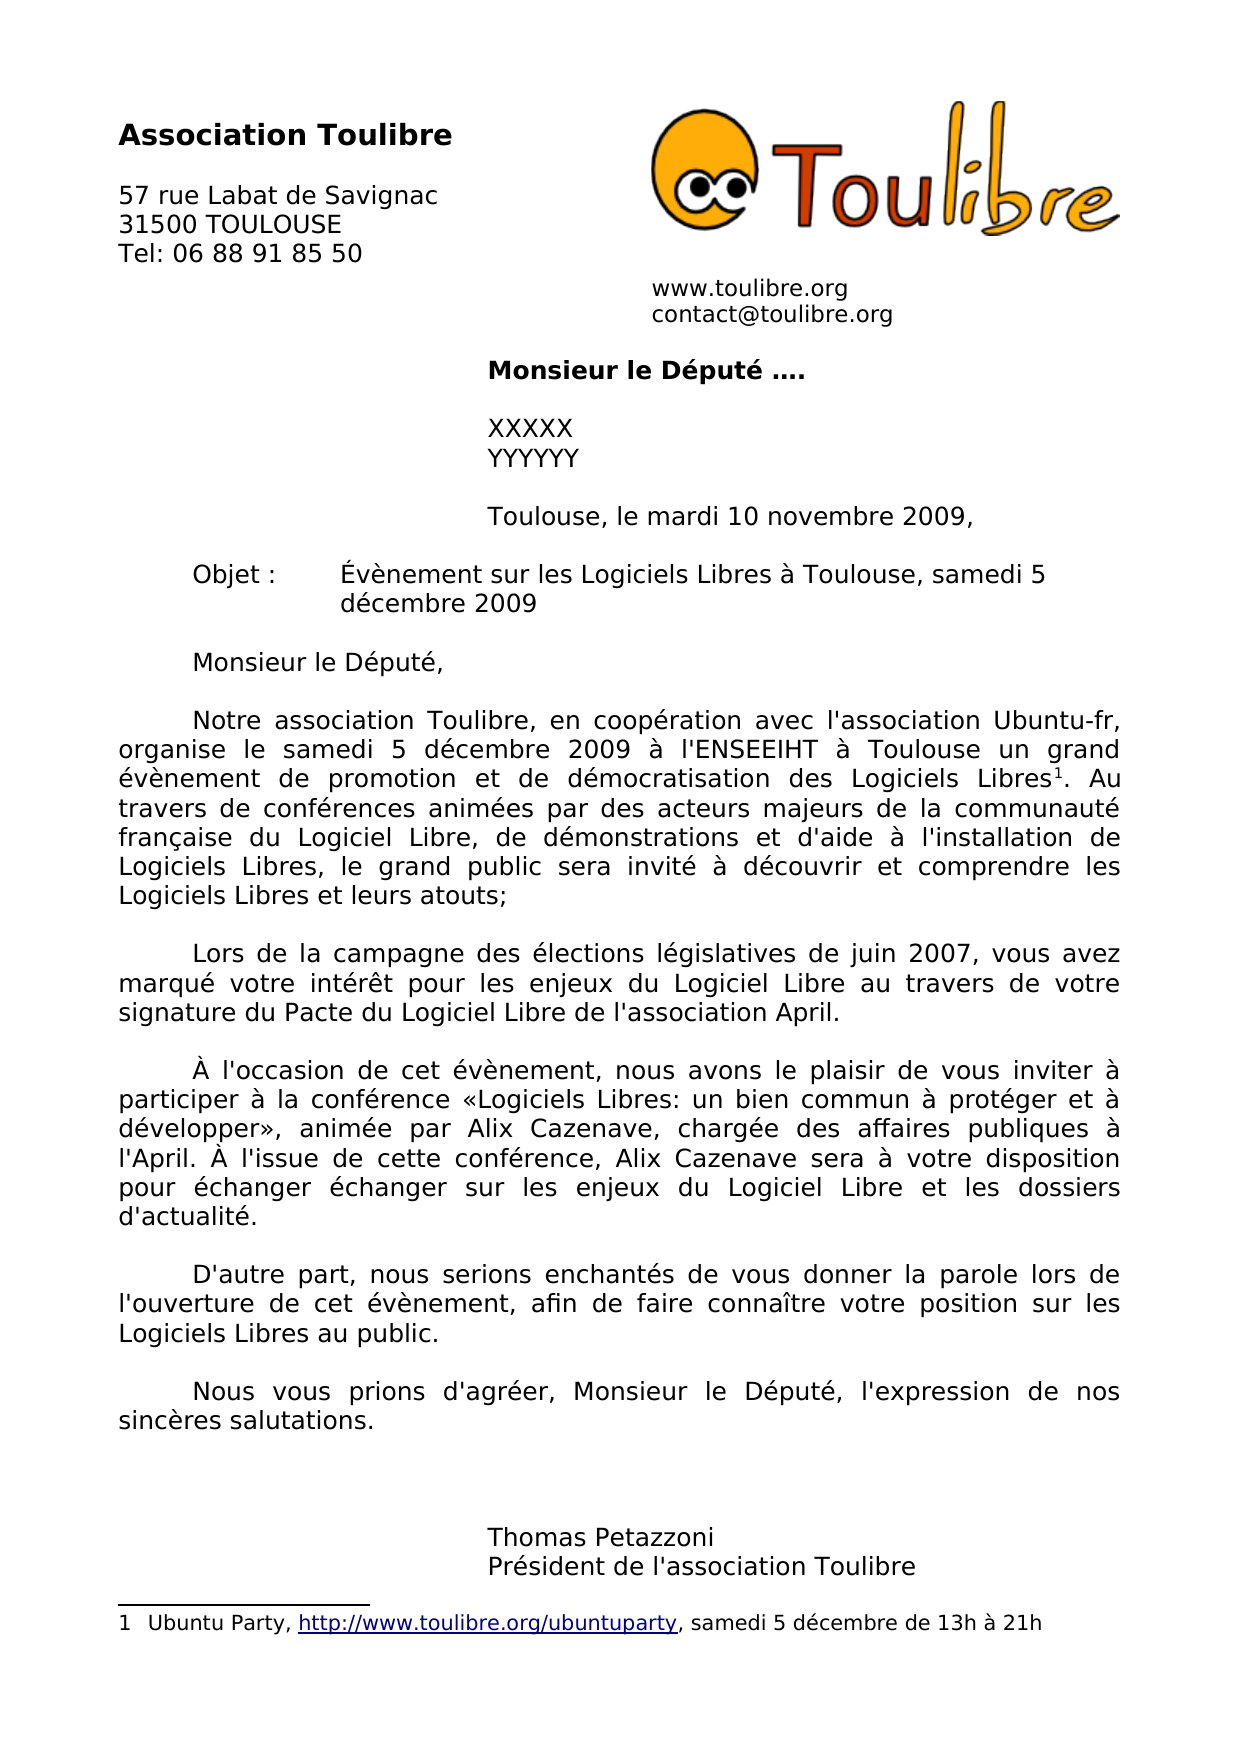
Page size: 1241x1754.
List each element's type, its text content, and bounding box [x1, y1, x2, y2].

text Association Toulibre [118, 118, 651, 152]
text Thomas Petazzoni [118, 1523, 1122, 1552]
text Monsieur le Député, [118, 648, 1122, 677]
text Ubuntu Party, http://www.toulibre.org/ubuntuparty, samedi 5 décembre de 13h à 21h [118, 1611, 1122, 1636]
text YYYYYY [118, 444, 1122, 473]
text Toulouse, le mardi 10 novembre 2009, [118, 502, 1122, 531]
text Monsieur le Député …. [118, 356, 1122, 385]
text Nous vous prions d'agréer, Monsieur le Député, l'expression de nos sincères salutations. [118, 1377, 1122, 1435]
text Président de l'association Toulibre [118, 1552, 1122, 1581]
text Objet : Évènement sur les Logiciels Libres à Toulouse, samedi 5 décembre 2009 [118, 560, 1122, 619]
text 57 rue Labat de Savignac [118, 181, 651, 210]
text D'autre part, nous serions enchantés de vous donner la parole lors de l'ouverture de cet évènement, afin de faire connaître votre position sur les Logiciels Libres au public. [118, 1260, 1122, 1348]
text Tel: 06 88 91 85 50 [118, 239, 1122, 269]
text Lors de la campagne des élections législatives de juin 2007, vous avez marqué votre intérêt pour les enjeux du Logiciel Libre au travers de votre signature du Pacte du Logiciel Libre de l'association April. [118, 939, 1122, 1027]
text www.toulibre.org contact@toulibre.org [651, 275, 1120, 328]
text XXXXX [118, 414, 1122, 444]
picture [651, 101, 1120, 236]
text À l'occasion de cet évènement, nous avons le plaisir de vous inviter à participer à la conférence «Logiciels Libres: un bien commun à protéger et à développer», animée par Alix Cazenave, chargée des affaires publiques à l'April. À l'issue de cette conférence, Alix Cazenave sera à votre disposition pour échanger échanger sur les enjeux du Logiciel Libre et les dossiers d'actualité. [118, 1056, 1122, 1231]
text Notre association Toulibre, en coopération avec l'association Ubuntu-fr, organise le samedi 5 décembre 2009 à l'ENSEEIHT à Toulouse un grand évènement de promotion et de démocratisation des Logiciels Libres. Au travers de conférences animées par des acteurs majeurs de la communauté française du Logiciel Libre, de démonstrations et d'aide à l'installation de Logiciels Libres, le grand public sera invité à découvrir et comprendre les Logiciels Libres et leurs atouts; [118, 706, 1122, 910]
text 31500 TOULOUSE [118, 210, 1122, 239]
